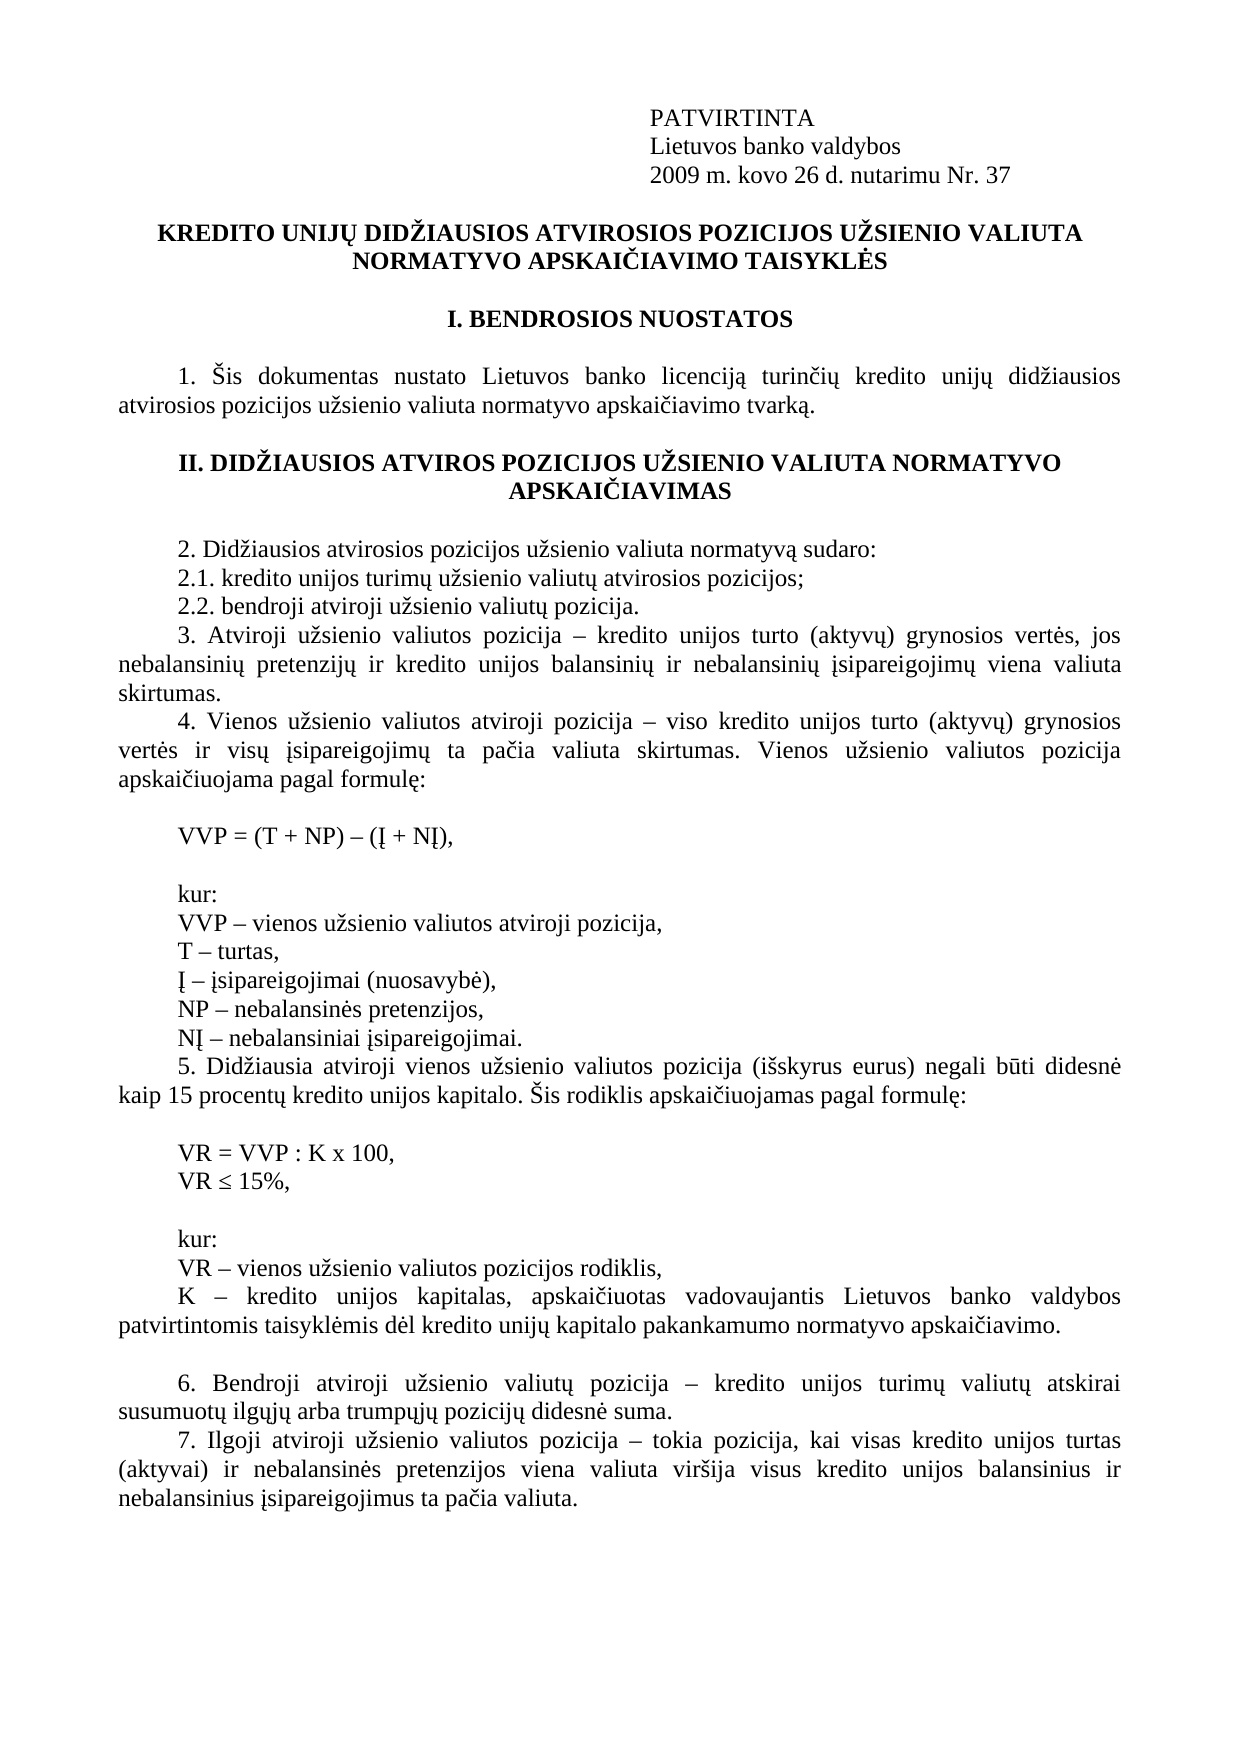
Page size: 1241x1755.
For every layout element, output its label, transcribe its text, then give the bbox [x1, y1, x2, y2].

text 4. Vienos užsienio valiutos atviroji pozicija – viso kredito unijos turto (aktyvų) grynosios vertės ir visų įsipareigojimų ta pačia valiuta skirtumas. Vienos užsienio valiutos pozicija apskaičiuojama pagal formulę: [118, 706, 1122, 793]
text T – turtas, [118, 936, 1122, 965]
text 7. Ilgoji atviroji užsienio valiutos pozicija – tokia pozicija, kai visas kredito unijos turtas (aktyvai) ir nebalansinės pretenzijos viena valiuta viršija visus kredito unijos balansinius ir nebalansinius įsipareigojimus ta pačia valiuta. [118, 1425, 1122, 1511]
text kur: [118, 1224, 1122, 1253]
text II. DIDŽIAUSIOS ATVIROS POZICIJOS UŽSIENIO VALIUTA NORMATYVO APSKAIČIAVIMAS [118, 448, 1122, 505]
text 2. Didžiausios atvirosios pozicijos užsienio valiuta normatyvą sudaro: [118, 534, 1122, 563]
text NP – nebalansinės pretenzijos, [118, 994, 1122, 1023]
text 5. Didžiausia atviroji vienos užsienio valiutos pozicija (išskyrus eurus) negali būti didesnė kaip 15 procentų kredito unijos kapitalo. Šis rodiklis apskaičiuojamas pagal formulę: [118, 1051, 1122, 1109]
text VR – vienos užsienio valiutos pozicijos rodiklis, [118, 1253, 1122, 1281]
text I. BENDROSIOS NUOSTATOS [118, 304, 1122, 333]
text 1. Šis dokumentas nustato Lietuvos banko licenciją turinčių kredito unijų didžiausios atvirosios pozicijos užsienio valiuta normatyvo apskaičiavimo tvarką. [118, 361, 1122, 419]
text Lietuvos banko valdybos [118, 131, 1122, 160]
text VVP – vienos užsienio valiutos atviroji pozicija, [118, 908, 1122, 936]
text VR ≤ 15%, [118, 1166, 1122, 1195]
text 6. Bendroji atviroji užsienio valiutų pozicija – kredito unijos turimų valiutų atskirai susumuotų ilgųjų arba trumpųjų pozicijų didesnė suma. [118, 1368, 1122, 1425]
text 3. Atviroji užsienio valiutos pozicija – kredito unijos turto (aktyvų) grynosios vertės, jos nebalansinių pretenzijų ir kredito unijos balansinių ir nebalansinių įsipareigojimų viena valiuta skirtumas. [118, 620, 1122, 706]
text Į – įsipareigojimai (nuosavybė), [118, 965, 1122, 994]
text 2.2. bendroji atviroji užsienio valiutų pozicija. [118, 591, 1122, 620]
text K – kredito unijos kapitalas, apskaičiuotas vadovaujantis Lietuvos banko valdybos patvirtintomis taisyklėmis dėl kredito unijų kapitalo pakankamumo normatyvo apskaičiavimo. [118, 1281, 1122, 1339]
text PATVIRTINTA [118, 103, 1122, 131]
text 2.1. kredito unijos turimų užsienio valiutų atvirosios pozicijos; [118, 563, 1122, 591]
text KREDITO UNIJŲ DIDŽIAUSIOS ATVIROSIOS POZICIJOS UŽSIENIO VALIUTA NORMATYVO APSKAIČIAVIMO TAISYKLĖS [118, 218, 1122, 275]
text VR = VVP : K x 100, [118, 1138, 1122, 1166]
text NĮ – nebalansiniai įsipareigojimai. [118, 1023, 1122, 1051]
text kur: [118, 879, 1122, 908]
text VVP = (T + NP) – (Į + NĮ), [118, 821, 1122, 850]
text 2009 m. kovo 26 d. nutarimu Nr. 37 [118, 160, 1122, 189]
